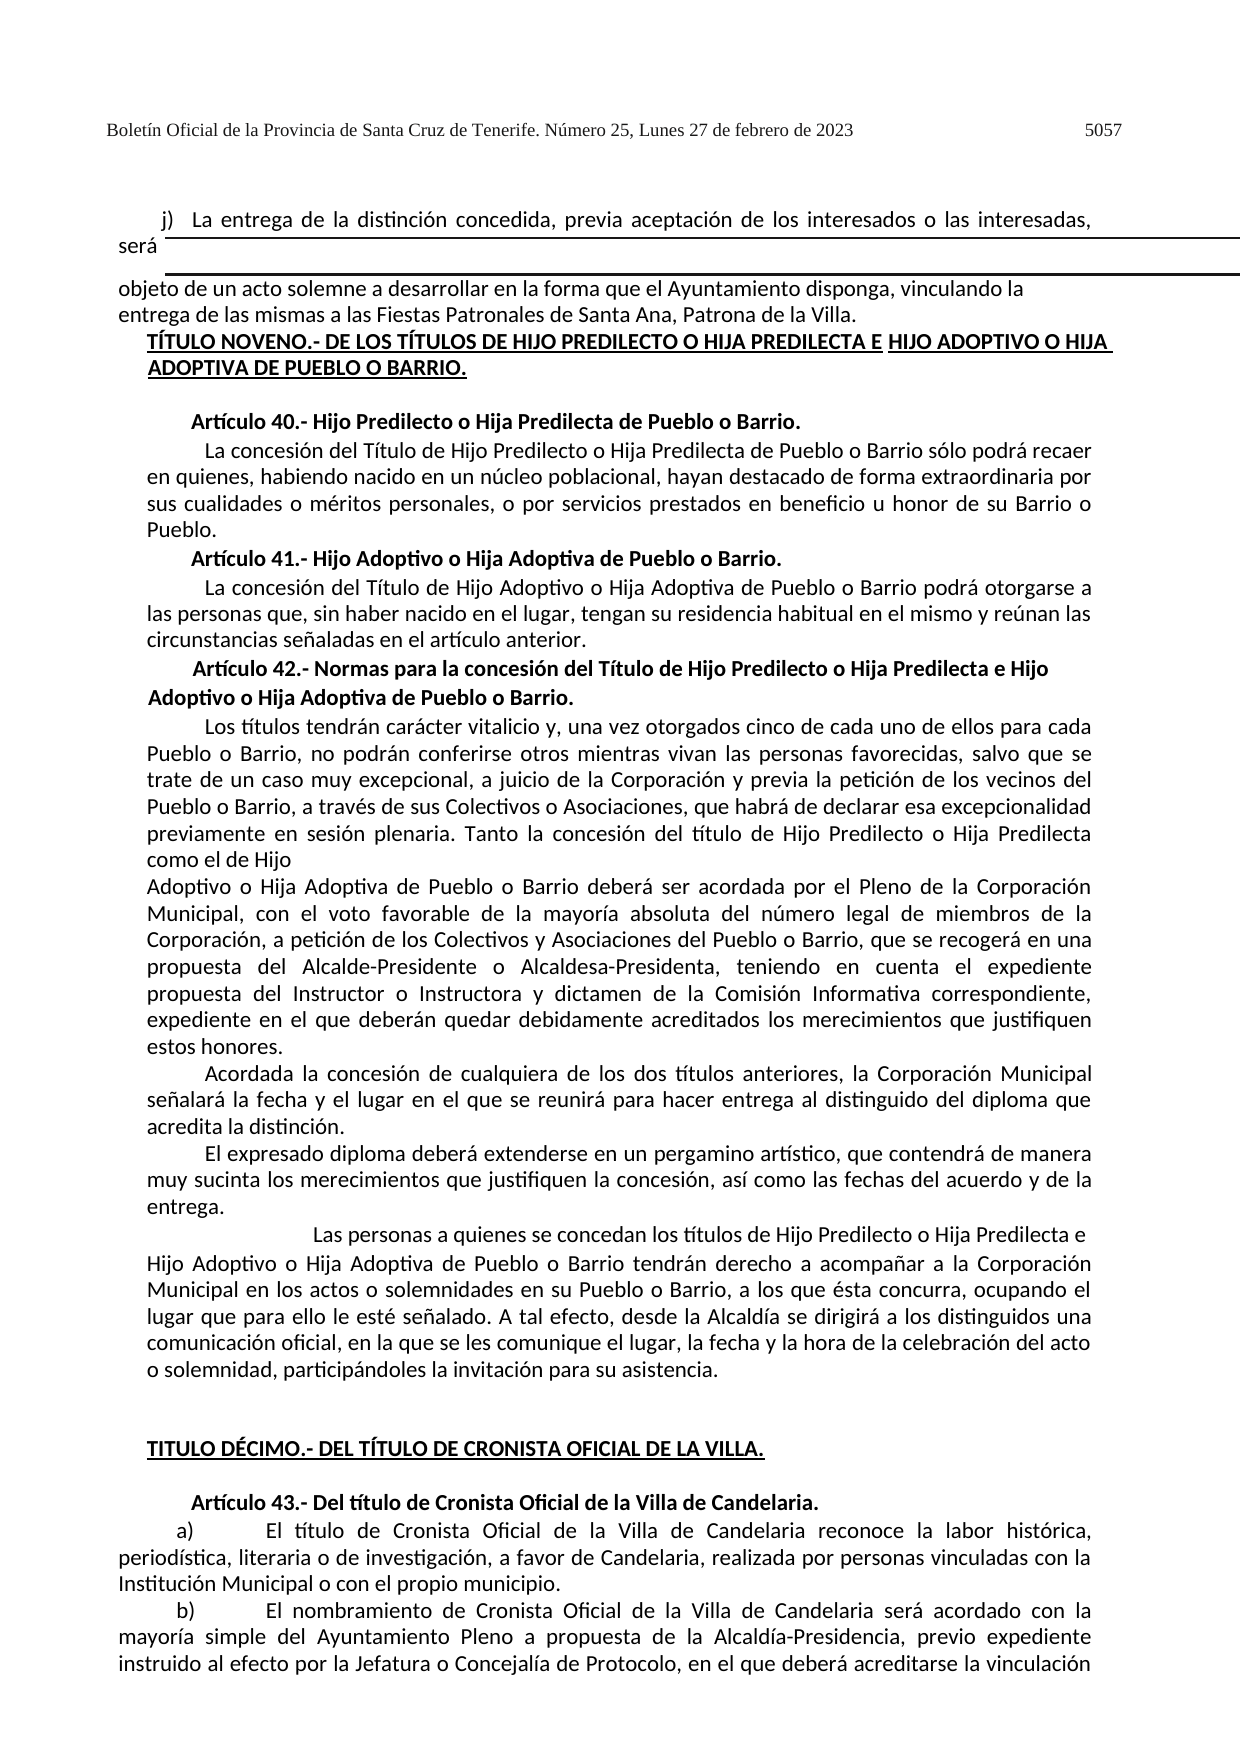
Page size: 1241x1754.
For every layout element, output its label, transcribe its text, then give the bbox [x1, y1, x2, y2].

list El nombramiento de Cronista Oficial de la Villa de Candelaria será acordado con la mayoría simple del Ayuntamiento Pleno a propuesta de la Alcaldía-Presidencia, previo expediente instruido al efecto por la Jefatura o Concejalía de Protocolo, en el que deberá acreditarse la vinculación [118, 1598, 1093, 1677]
text Adoptivo o Hija Adoptiva de Pueblo o Barrio deberá ser acordada por el Pleno de la Corporación Municipal, con el voto favorable de la mayoría absoluta del número legal de miembros de la Corporación, a petición de los Colectivos y Asociaciones del Pueblo o Barrio, que se recogerá en una propuesta del Alcalde-Presidente o Alcaldesa-Presidenta, teniendo en cuenta el expediente propuesta del Instructor o Instructora y dictamen de la Comisión Informativa correspondiente, expediente en el que deberán quedar debidamente acreditados los merecimientos que justifiquen estos honores. [147, 873, 1093, 1060]
list La entrega de la distinción concedida, previa aceptación de los interesados o las interesadas, será objeto de un acto solemne a desarrollar en la forma que el Ayuntamiento disponga, vinculando la entrega de las mismas a las Fiestas Patronales de Santa Ana, Patrona de la Villa. [118, 207, 1093, 328]
list El título de Cronista Oficial de la Villa de Candelaria reconoce la labor histórica, periodística, literaria o de investigación, a favor de Candelaria, realizada por personas vinculadas con la Institución Municipal o con el propio municipio. [118, 1518, 1093, 1598]
text TITULO DÉCIMO.- DEL TÍTULO DE CRONISTA OFICIAL DE LA VILLA. [147, 1436, 1122, 1462]
text Las personas a quienes se concedan los títulos de Hijo Predilecto o Hija Predilecta e [118, 1220, 1092, 1248]
text El expresado diploma deberá extenderse en un pergamino artístico, que contendrá de manera muy sucinta los merecimientos que justifiquen la concesión, así como las fechas del acuerdo y de la entrega. [147, 1140, 1093, 1220]
text La concesión del Título de Hijo Predilecto o Hija Predilecta de Pueblo o Barrio sólo podrá recaer en quienes, habiendo nacido en un núcleo poblacional, hayan destacado de forma extraordinaria por sus cualidades o méritos personales, o por servicios prestados en beneficio u honor de su Barrio o Pueblo. [147, 437, 1093, 544]
text Acordada la concesión de cualquiera de los dos títulos anteriores, la Corporación Municipal señalará la fecha y el lugar en el que se reunirá para hacer entrega al distinguido del diploma que acredita la distinción. [147, 1060, 1093, 1140]
text La concesión del Título de Hijo Adoptivo o Hija Adoptiva de Pueblo o Barrio podrá otorgarse a las personas que, sin haber nacido en el lugar, tengan su residencia habitual en el mismo y reúnan las circunstancias señaladas en el artículo anterior. [147, 574, 1093, 653]
text Hijo Adoptivo o Hija Adoptiva de Pueblo o Barrio tendrán derecho a acompañar a la Corporación Municipal en los actos o solemnidades en su Pueblo o Barrio, a los que ésta concurra, ocupando el lugar que para ello le esté señalado. A tal efecto, desde la Alcaldía se dirigirá a los distinguidos una comunicación oficial, en la que se les comunique el lugar, la fecha y la hora de la celebración del acto o solemnidad, participándoles la invitación para su asistencia. [147, 1250, 1093, 1383]
text Artículo 41.- Hijo Adoptivo o Hija Adoptiva de Pueblo o Barrio. [191, 544, 1122, 572]
text Artículo 43.- Del título de Cronista Oficial de la Villa de Candelaria. [191, 1488, 1122, 1516]
text Los títulos tendrán carácter vitalicio y, una vez otorgados cinco de cada uno de ellos para cada Pueblo o Barrio, no podrán conferirse otros mientras vivan las personas favorecidas, salvo que se trate de un caso muy excepcional, a juicio de la Corporación y previa la petición de los vecinos del Pueblo o Barrio, a través de sus Colectivos o Asociaciones, que habrá de declarar esa excepcionalidad previamente en sesión plenaria. Tanto la concesión del título de Hijo Predilecto o Hija Predilecta como el de Hijo [147, 713, 1093, 873]
text Artículo 40.- Hijo Predilecto o Hija Predilecta de Pueblo o Barrio. [191, 407, 1122, 435]
text Artículo 42.- Normas para la concesión del Título de Hijo Predilecto o Hija Predilecta e Hijo Adoptivo o Hija Adoptiva de Pueblo o Barrio. [148, 654, 1122, 712]
text TÍTULO NOVENO.- DE LOS TÍTULOS DE HIJO PREDILECTO O HIJA PREDILECTA E HIJO ADOPTIVO O HIJA ADOPTIVA DE PUEBLO O BARRIO. [147, 329, 1122, 381]
